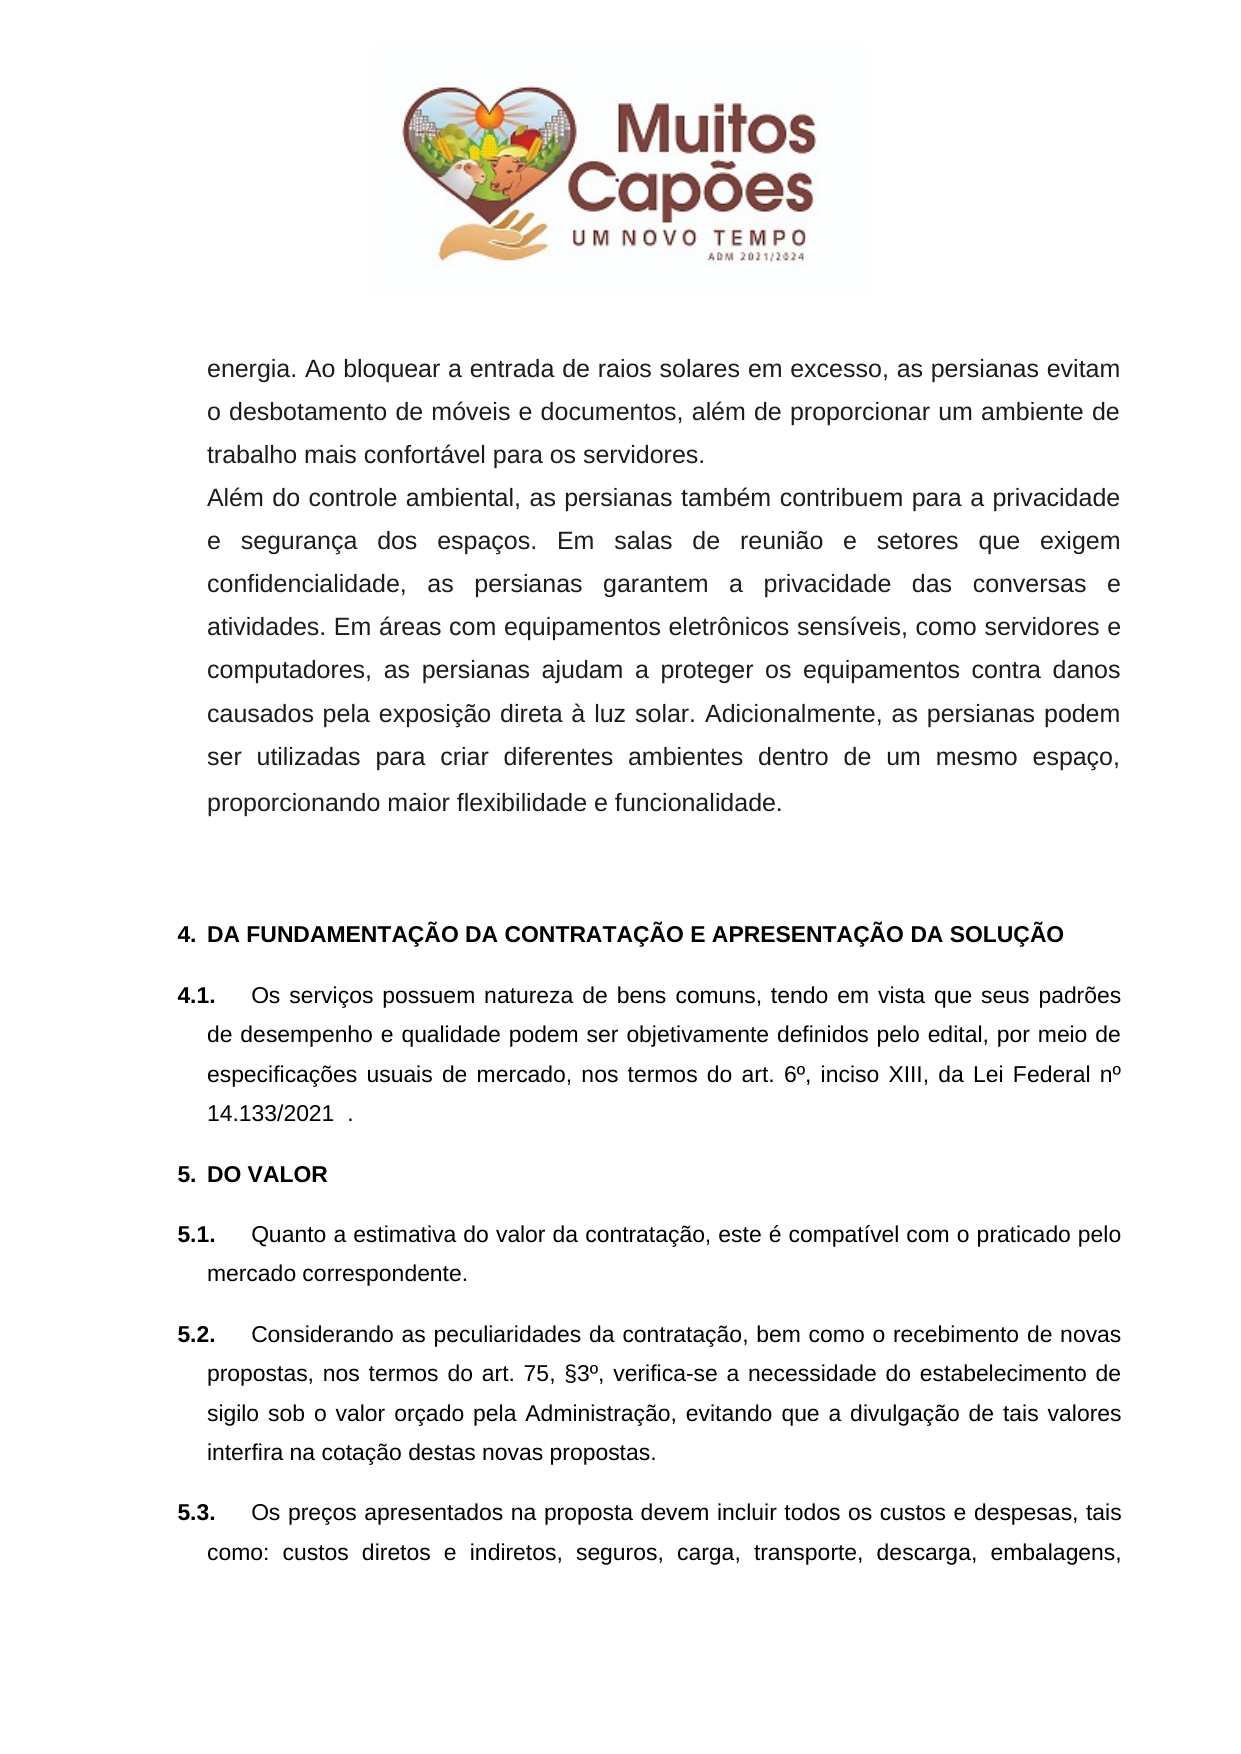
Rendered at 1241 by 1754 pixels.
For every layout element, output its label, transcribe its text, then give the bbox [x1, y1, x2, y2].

picture [370, 44, 870, 298]
list Os preços apresentados na proposta devem incluir todos os custos e despesas, tais como: custos diretos e indiretos, seguros, carga, transporte, descarga, embalagens, [177, 1499, 1122, 1565]
list DO VALOR [177, 1161, 1122, 1187]
list Quanto a estimativa do valor da contratação, este é compatível com o praticado pelo mercado correspondente. [177, 1221, 1122, 1287]
list Os serviços possuem natureza de bens comuns, tendo em vista que seus padrões de desempenho e qualidade podem ser objetivamente definidos pelo edital, por meio de especificações usuais de mercado, nos termos do art. 6º, inciso XIII, da Lei Federal nº 14.133/2021 . [177, 982, 1122, 1127]
list DA FUNDAMENTAÇÃO DA CONTRATAÇÃO E APRESENTAÇÃO DA SOLUÇÃO [177, 921, 1122, 948]
list Considerando as peculiaridades da contratação, bem como o recebimento de novas propostas, nos termos do art. 75, §3º, verifica-se a necessidade do estabelecimento de sigilo sob o valor orçado pela Administração, evitando que a divulgação de tais valores interfira na cotação destas novas propostas. [177, 1321, 1122, 1465]
list Além do controle ambiental, as persianas também contribuem para a privacidade e segurança dos espaços. Em salas de reunião e setores que exigem confidencialidade, as persianas garantem a privacidade das conversas e atividades. Em áreas com equipamentos eletrônicos sensíveis, como servidores e computadores, as persianas ajudam a proteger os equipamentos contra danos causados pela exposição direta à luz solar. Adicionalmente, as persianas podem ser utilizadas para criar diferentes ambientes dentro de um mesmo espaço, proporcionando maior flexibilidade e funcionalidade. [177, 483, 1122, 817]
list energia. Ao bloquear a entrada de raios solares em excesso, as persianas evitam o desbotamento de móveis e documentos, além de proporcionar um ambiente de trabalho mais confortável para os servidores. [177, 353, 1122, 468]
